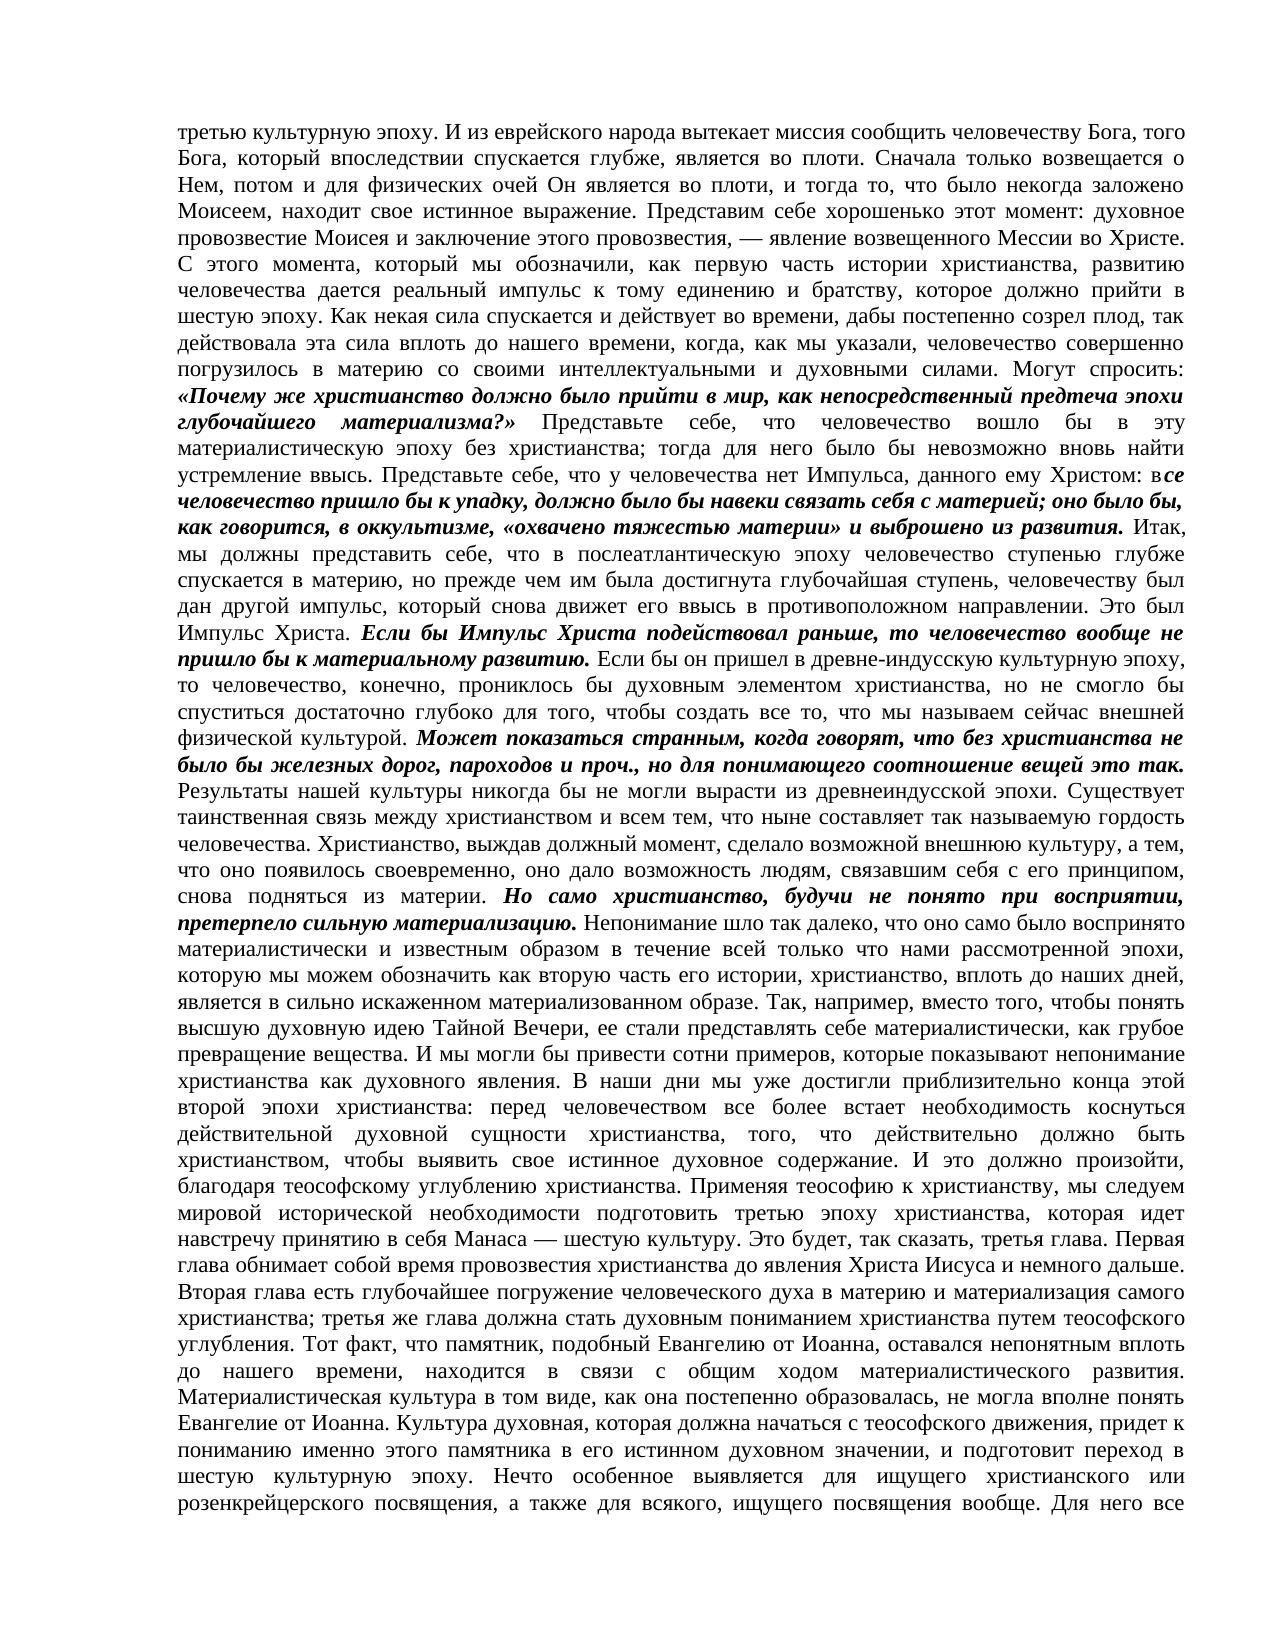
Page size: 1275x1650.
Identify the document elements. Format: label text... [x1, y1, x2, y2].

text третью культурную эпоху. И из еврейского народа вытекает миссия сообщить человечеству Бога, того Бога, который впоследствии спускается глубже, является во плоти. Сначала только возвещается о Нем, потом и для физических очей Он является во плоти, и тогда то, что было некогда заложено Моисеем, находит свое истинное выражение. Представим себе хорошенько этот момент: духовное провозвестие Моисея и заключение этого провозвестия, — явление возвещенного Мессии во Христе. С этого момента, который мы обозначили, как первую часть истории христианства, развитию человечества дается реальный импульс к тому единению и братству, которое должно прийти в шестую эпоху. Как некая сила спускается и действует во времени, дабы постепенно созрел плод, так действовала эта сила вплоть до нашего времени, когда, как мы указали, человечество совершенно погрузилось в материю со своими интеллектуальными и духовными силами. Могут спросить: «Почему же христианство должно было прийти в мир, как непосредственный предтеча эпохи глубочайшего материализма?» Представьте себе, что человечество вошло бы в эту материалистическую эпоху без христианства; тогда для него было бы невозможно вновь найти устремление ввысь. Представьте себе, что у человечества нет Импульса, данного ему Христом: все человечество пришло бы к упадку, должно было бы навеки связать себя с материей; оно было бы, как говорится, в оккультизме, «охвачено тяжестью материи» и выброшено из развития. Итак, мы должны представить себе, что в послеатлантическую эпоху человечество ступенью глубже спускается в материю, но прежде чем им была достигнута глубочайшая ступень, человечеству был дан другой импульс, который снова движет его ввысь в противоположном направлении. Это был Импульс Христа. Если бы Импульс Христа подействовал раньше, то человечество вообще не пришло бы к материальному развитию. Если бы он пришел в древне-индусскую культурную эпоху, то человечество, конечно, прониклось бы духовным элементом христианства, но не смогло бы спуститься достаточно глубоко для того, чтобы создать все то, что мы называем сейчас внешней физической культурой. Может показаться странным, когда говорят, что без христианства не было бы железных дорог, пароходов и проч., но для понимающего соотношение вещей это так. Результаты нашей культуры никогда бы не могли вырасти из древнеиндусской эпохи. Существует таинственная связь между христианством и всем тем, что ныне составляет так называемую гордость человечества. Христианство, выждав должный момент, сделало возможной внешнюю культуру, а тем, что оно появилось своевременно, оно дало возможность людям, связавшим себя с его принципом, снова подняться из материи. Но само христианство, будучи не понято при восприятии, претерпело сильную материализацию. Непонимание шло так далеко, что оно само было воспринято материалистически и известным образом в течение всей только что нами рассмотренной эпохи, которую мы можем обозначить как вторую часть его истории, христианство, вплоть до наших дней, является в сильно искаженном материализованном образе. Так, например, вместо того, чтобы понять высшую духовную идею Тайной Вечери, ее стали представлять себе материалистически, как грубое превращение вещества. И мы могли бы привести сотни примеров, которые показывают непонимание христианства как духовного явления. В наши дни мы уже достигли приблизительно конца этой второй эпохи христианства: перед человечеством все более встает необходимость коснуться действительной духовной сущности христианства, того, что действительно должно быть христианством, чтобы выявить свое истинное духовное содержание. И это должно произойти, благодаря теософскому углублению христианства. Применяя теософию к христианству, мы следуем мировой исторической необходимости подготовить третью эпоху христианства, которая идет навстречу принятию в себя Манаса — шестую культуру. Это будет, так сказать, третья глава. Первая глава обнимает собой время провозвестия христианства до явления Христа Иисуса и немного дальше. Вторая глава есть глубочайшее погружение человеческого духа в материю и материализация самого христианства; третья же глава должна стать духовным пониманием христианства путем теософского углубления. Тот факт, что памятник, подобный Евангелию от Иоанна, оставался непонятным вплоть до нашего времени, находится в связи с общим ходом материалистического развития. Материалистическая культура в том виде, как она постепенно образовалась, не могла вполне понять Евангелие от Иоанна. Культура духовная, которая должна начаться с теософского движения, придет к пониманию именно этого памятника в его истинном духовном значении, и подготовит переход в шестую культурную эпоху. Нечто особенное выявляется для ищущего христианского или розенкрейцерского посвящения, а также для всякого, ищущего посвящения вообще. Для него все [177, 118, 1186, 1515]
